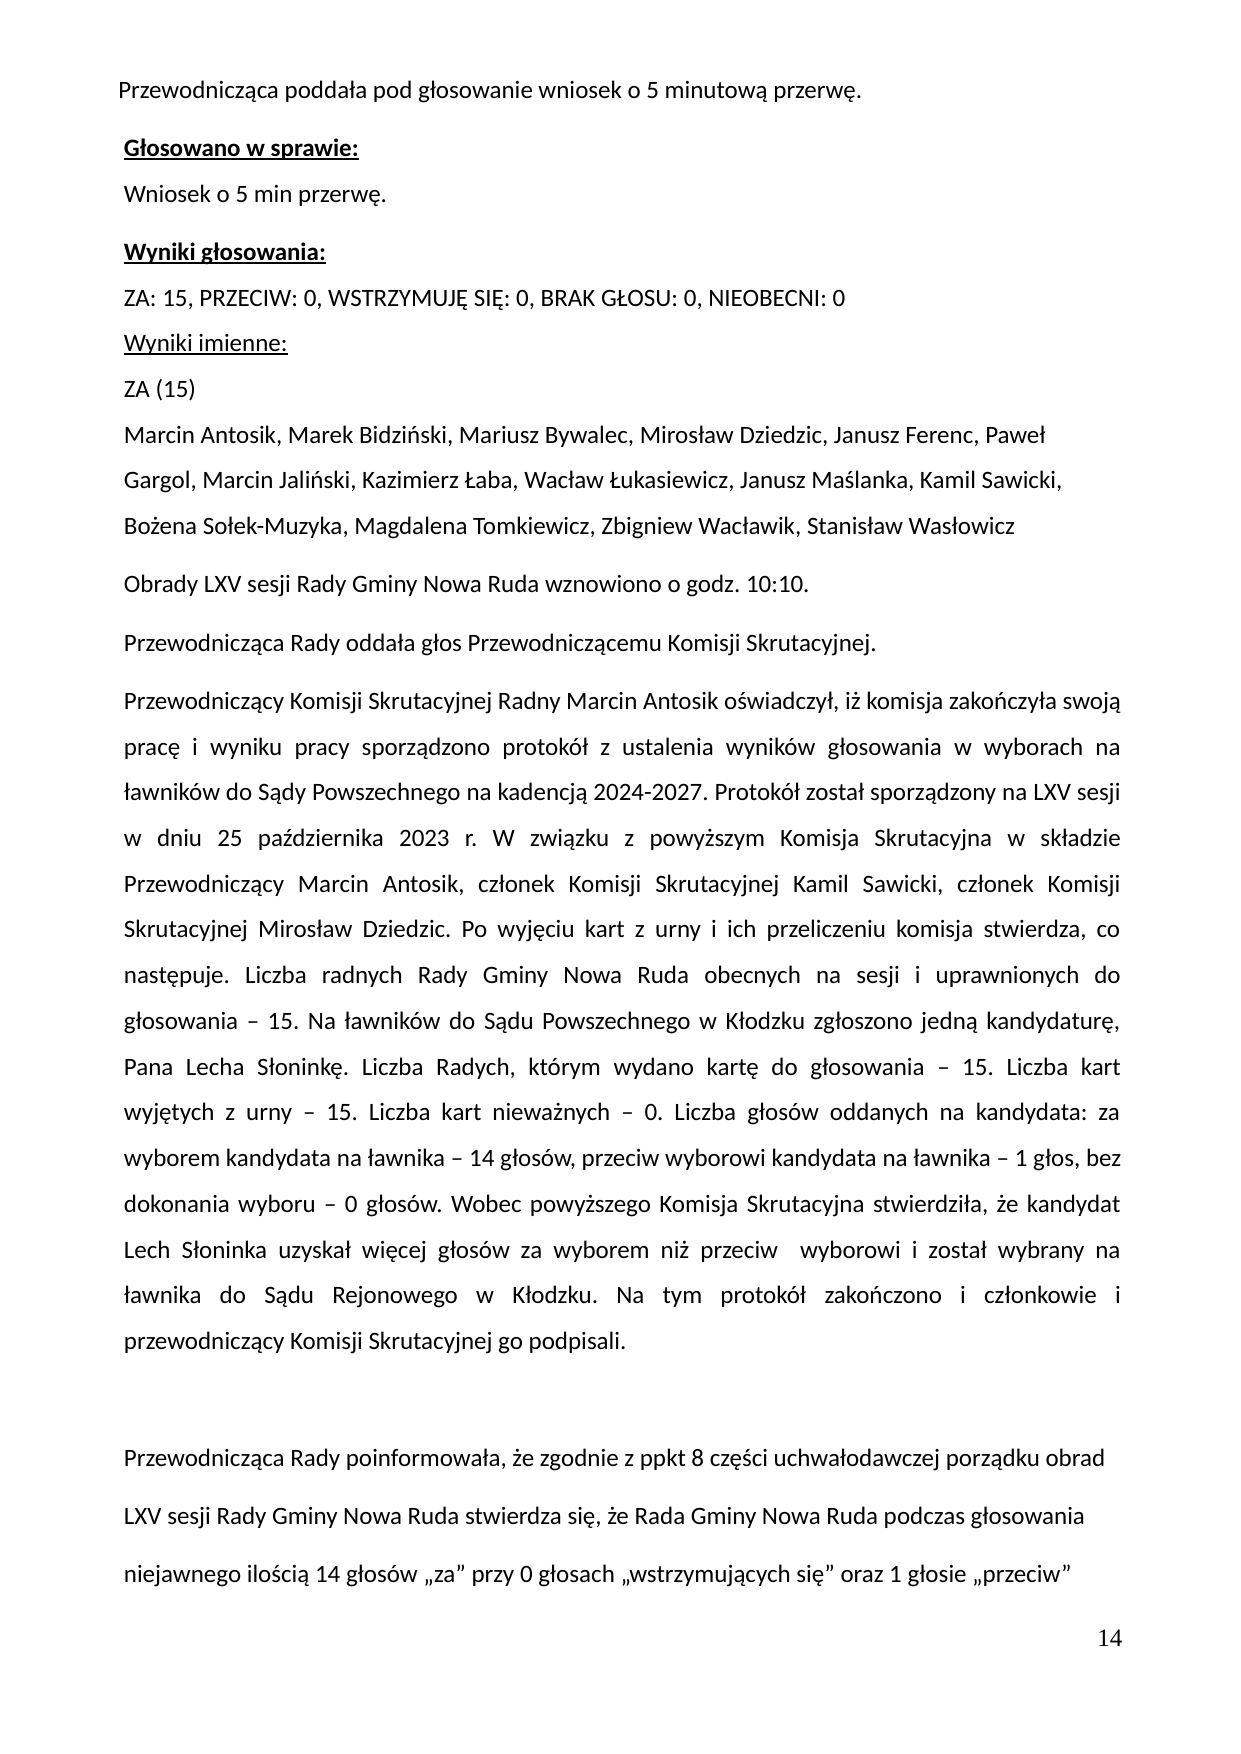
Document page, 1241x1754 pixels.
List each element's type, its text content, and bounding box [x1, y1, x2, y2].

list Wyniki głosowania: ZA: 15, PRZECIW: 0, WSTRZYMUJĘ SIĘ: 0, BRAK GŁOSU: 0, NIEOBECNI: 0 Wyniki imienne: ZA (15) Marcin Antosik, Marek Bidziński, Mariusz Bywalec, Mirosław Dziedzic, Janusz Ferenc, Paweł Gargol, Marcin Jaliński, Kazimierz Łaba, Wacław Łukasiewicz, Janusz Maślanka, Kamil Sawicki, Bożena Sołek-Muzyka, Magdalena Tomkiewicz, Zbigniew Wacławik, Stanisław Wasłowicz [124, 236, 1122, 541]
list niejawnego ilością 14 głosów „za” przy 0 głosach „wstrzymujących się” oraz 1 głosie „przeciw” [124, 1558, 1122, 1589]
list Przewodnicząca Rady oddała głos Przewodniczącemu Komisji Skrutacyjnej. [124, 627, 1122, 657]
list Głosowano w sprawie: Wniosek o 5 min przerwę. [124, 132, 1122, 208]
text Przewodnicząca poddała pod głosowanie wniosek o 5 minutową przerwę. [118, 74, 1122, 104]
list Przewodnicząca Rady poinformowała, że zgodnie z ppkt 8 części uchwałodawczej porządku obrad [124, 1442, 1122, 1472]
list LXV sesji Rady Gminy Nowa Ruda stwierdza się, że Rada Gminy Nowa Ruda podczas głosowania [124, 1500, 1122, 1530]
list Przewodniczący Komisji Skrutacyjnej Radny Marcin Antosik oświadczył, iż komisja zakończyła swoją pracę i wyniku pracy sporządzono protokół z ustalenia wyników głosowania w wyborach na ławników do Sądy Powszechnego na kadencją 2024-2027. Protokół został sporządzony na LXV sesji w dniu 25 października 2023 r. W związku z powyższym Komisja Skrutacyjna w składzie Przewodniczący Marcin Antosik, członek Komisji Skrutacyjnej Kamil Sawicki, członek Komisji Skrutacyjnej Mirosław Dziedzic. Po wyjęciu kart z urny i ich przeliczeniu komisja stwierdza, co następuje. Liczba radnych Rady Gminy Nowa Ruda obecnych na sesji i uprawnionych do głosowania – 15. Na ławników do Sądu Powszechnego w Kłodzku zgłoszono jedną kandydaturę, Pana Lecha Słoninkę. Liczba Radych, którym wydano kartę do głosowania – 15. Liczba kart wyjętych z urny – 15. Liczba kart nieważnych – 0. Liczba głosów oddanych na kandydata: za wyborem kandydata na ławnika – 14 głosów, przeciw wyborowi kandydata na ławnika – 1 głos, bez dokonania wyboru – 0 głosów. Wobec powyższego Komisja Skrutacyjna stwierdziła, że kandydat Lech Słoninka uzyskał więcej głosów za wyborem niż przeciw wyborowi i został wybrany na ławnika do Sądu Rejonowego w Kłodzku. Na tym protokół zakończono i członkowie i przewodniczący Komisji Skrutacyjnej go podpisali. [124, 685, 1122, 1356]
list Obrady LXV sesji Rady Gminy Nowa Ruda wznowiono o godz. 10:10. [124, 568, 1122, 599]
